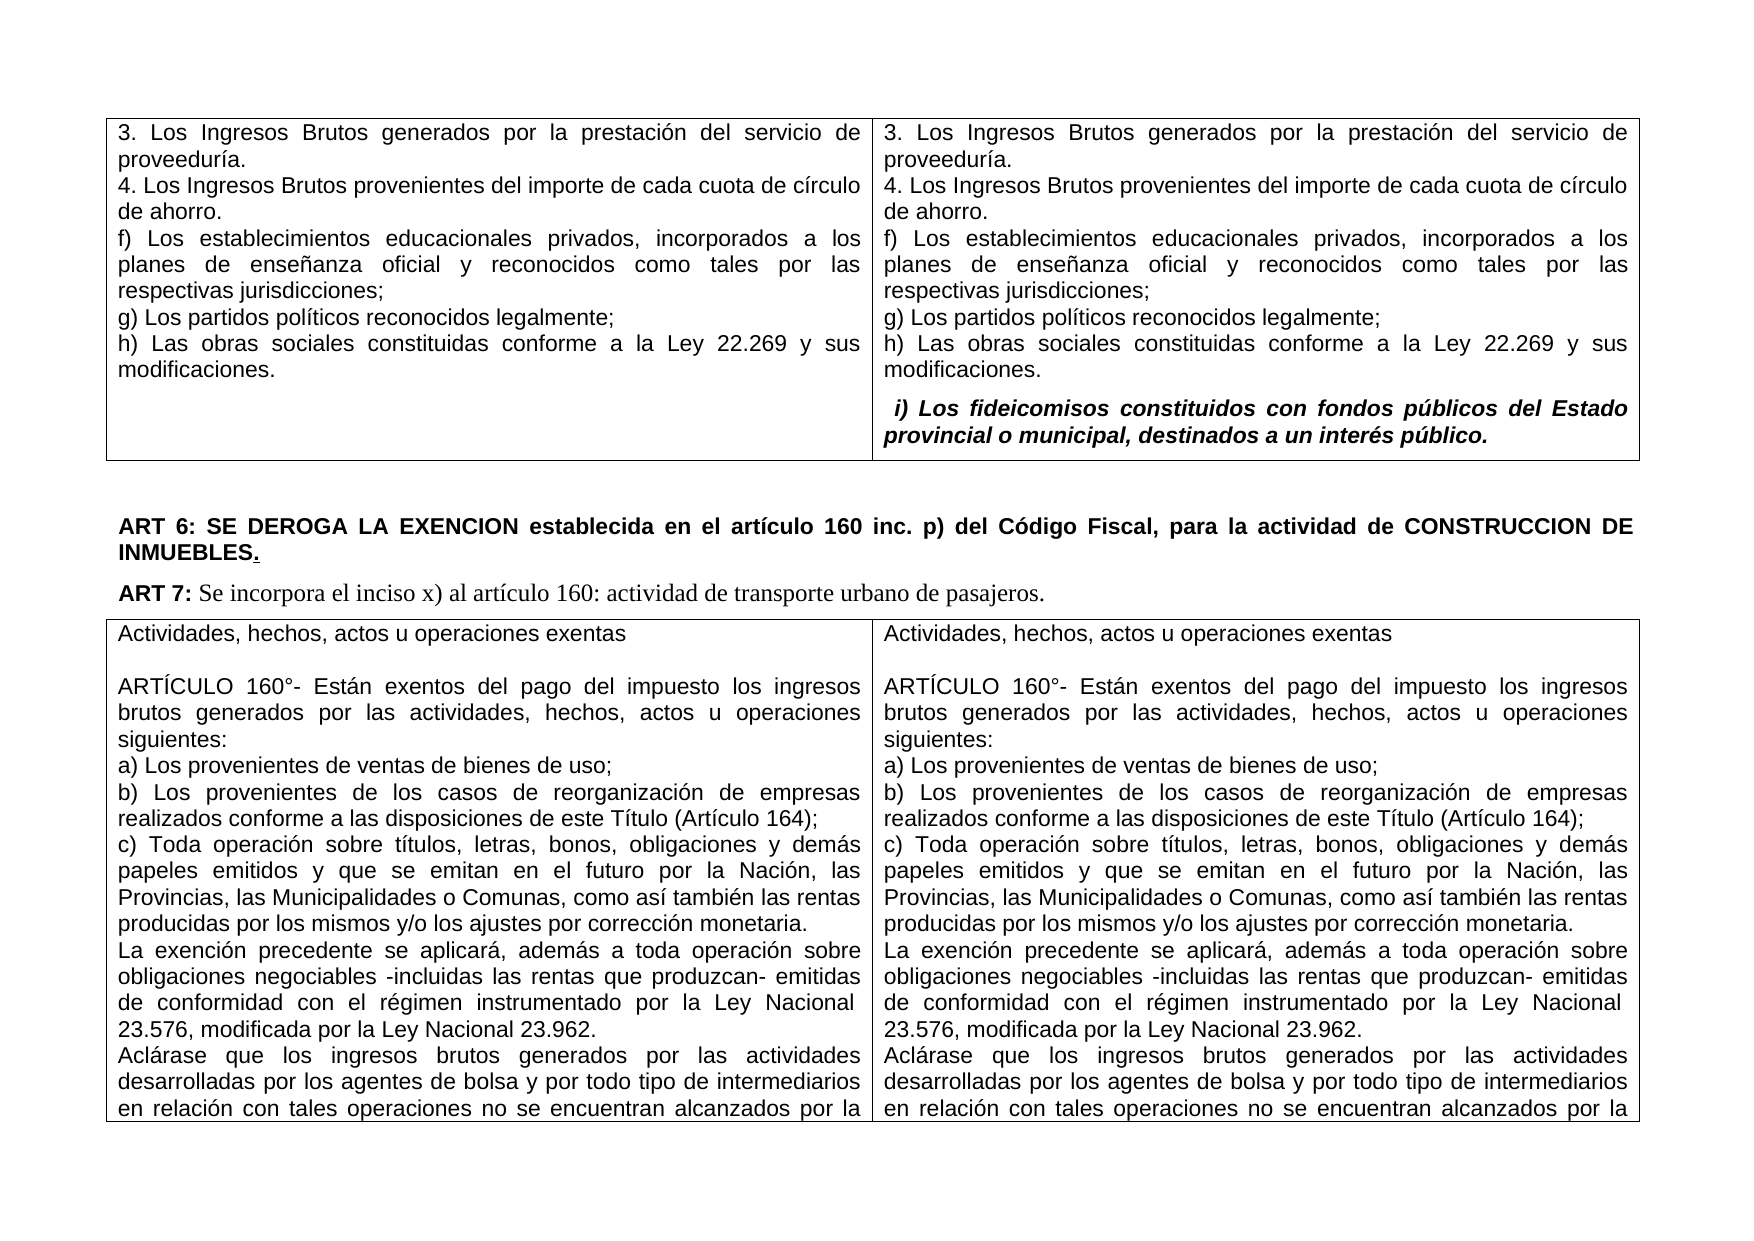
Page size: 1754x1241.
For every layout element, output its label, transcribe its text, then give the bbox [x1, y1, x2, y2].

table_header Actividades, hechos, actos u operaciones exentas ARTÍCULO 160°- Están exentos del pago del impuesto los ingresos brutos generados por las actividades, hechos, actos u operaciones siguientes: a) Los provenientes de ventas de bienes de uso; b) Los provenientes de los casos de reorganización de empresas realizados conforme a las disposiciones de este Título (Artículo 164); c) Toda operación sobre títulos, letras, bonos, obligaciones y demás papeles emitidos y que se emitan en el futuro por la Nación, las Provincias, las Municipalidades o Comunas, como así también las rentas producidas por los mismos y/o los ajustes por corrección monetaria. La exención precedente se aplicará, además a toda operación sobre obligaciones negociables -incluidas las rentas que produzcan- emitidas de conformidad con el régimen instrumentado por la Ley Nacional 23.576, modificada por la Ley Nacional 23.962. Aclárase que los ingresos brutos generados por las actividades desarrolladas por los agentes de bolsa y por todo tipo de intermediarios en relación con tales operaciones no se encuentran alcanzados por la [873, 620, 1639, 1121]
table_header Actividades, hechos, actos u operaciones exentas ARTÍCULO 160°- Están exentos del pago del impuesto los ingresos brutos generados por las actividades, hechos, actos u operaciones siguientes: a) Los provenientes de ventas de bienes de uso; b) Los provenientes de los casos de reorganización de empresas realizados conforme a las disposiciones de este Título (Artículo 164); c) Toda operación sobre títulos, letras, bonos, obligaciones y demás papeles emitidos y que se emitan en el futuro por la Nación, las Provincias, las Municipalidades o Comunas, como así también las rentas producidas por los mismos y/o los ajustes por corrección monetaria. La exención precedente se aplicará, además a toda operación sobre obligaciones negociables -incluidas las rentas que produzcan- emitidas de conformidad con el régimen instrumentado por la Ley Nacional 23.576, modificada por la Ley Nacional 23.962. Aclárase que los ingresos brutos generados por las actividades desarrolladas por los agentes de bolsa y por todo tipo de intermediarios en relación con tales operaciones no se encuentran alcanzados por la [107, 620, 872, 1121]
text ART 7: Se incorpora el inciso x) al artículo 160: actividad de transporte urbano de pasajeros. [118, 578, 1636, 607]
table_header 3. Los Ingresos Brutos generados por la prestación del servicio de proveeduría. 4. Los Ingresos Brutos provenientes del importe de cada cuota de círculo de ahorro. f) Los establecimientos educacionales privados, incorporados a los planes de enseñanza oficial y reconocidos como tales por las respectivas jurisdicciones; g) Los partidos políticos reconocidos legalmente; h) Las obras sociales constituidas conforme a la Ley 22.269 y sus modificaciones. i) Los fideicomisos constituidos con fondos públicos del Estado provincial o municipal, destinados a un interés público. [873, 119, 1639, 460]
table_header 3. Los Ingresos Brutos generados por la prestación del servicio de proveeduría. 4. Los Ingresos Brutos provenientes del importe de cada cuota de círculo de ahorro. f) Los establecimientos educacionales privados, incorporados a los planes de enseñanza oficial y reconocidos como tales por las respectivas jurisdicciones; g) Los partidos políticos reconocidos legalmente; h) Las obras sociales constituidas conforme a la Ley 22.269 y sus modificaciones. [107, 119, 872, 460]
text ART 6: SE DEROGA LA EXENCION establecida en el artículo 160 inc. p) del Código Fiscal, para la actividad de CONSTRUCCION DE INMUEBLES. [118, 513, 1636, 566]
